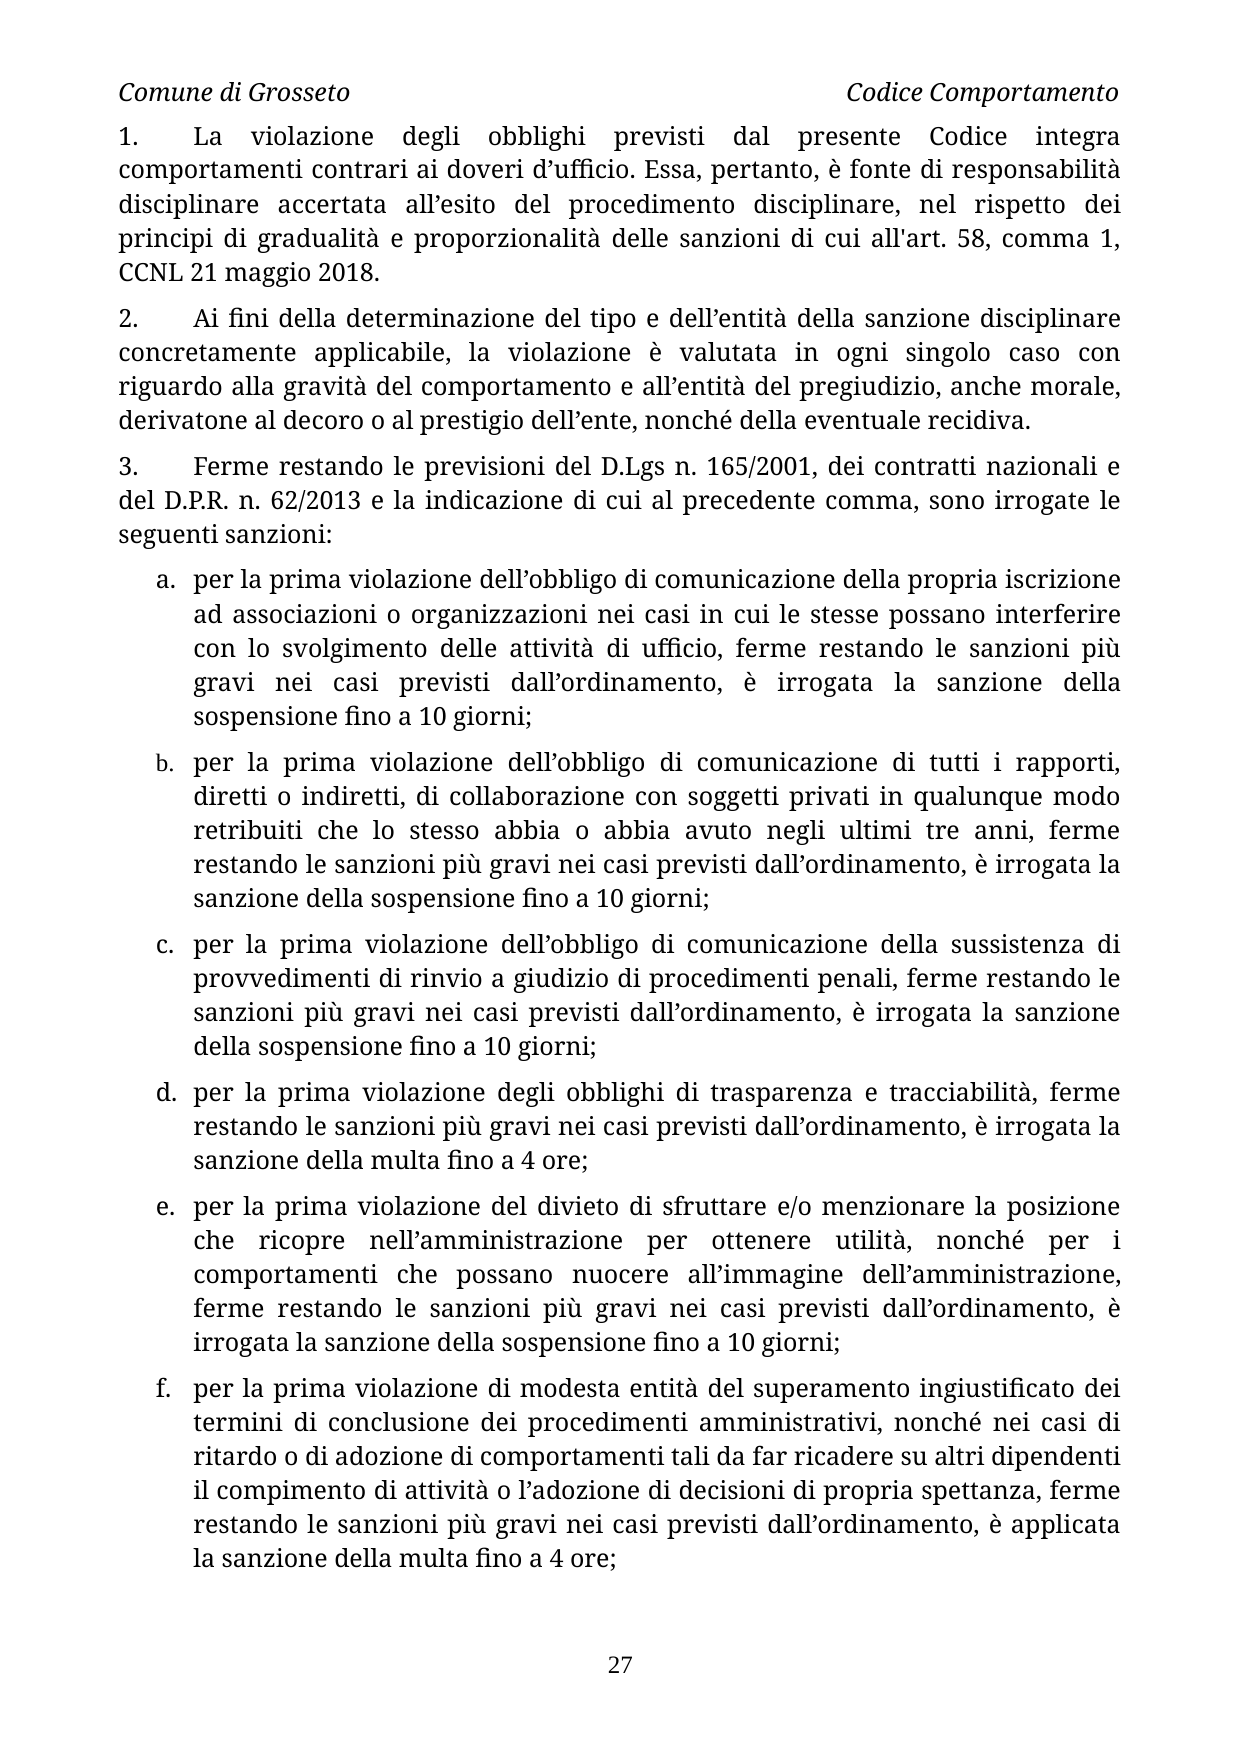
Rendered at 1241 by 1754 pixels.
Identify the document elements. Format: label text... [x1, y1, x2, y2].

list per la prima violazione di modesta entità del superamento ingiustificato dei termini di conclusione dei procedimenti amministrativi, nonché nei casi di ritardo o di adozione di comportamenti tali da far ricadere su altri dipendenti il compimento di attività o l’adozione di decisioni di propria spettanza, ferme restando le sanzioni più gravi nei casi previsti dall’ordinamento, è applicata la sanzione della multa fino a 4 ore; [156, 1370, 1122, 1575]
list per la prima violazione del divieto di sfruttare e/o menzionare la posizione che ricopre nell’amministrazione per ottenere utilità, nonché per i comportamenti che possano nuocere all’immagine dell’amministrazione, ferme restando le sanzioni più gravi nei casi previsti dall’ordinamento, è irrogata la sanzione della sospensione fino a 10 giorni; [156, 1188, 1122, 1359]
text 3. Ferme restando le previsioni del D.Lgs n. 165/2001, dei contratti nazionali e del D.P.R. n. 62/2013 e la indicazione di cui al precedente comma, sono irrogate le seguenti sanzioni: [118, 448, 1122, 550]
list per la prima violazione dell’obbligo di comunicazione della propria iscrizione ad associazioni o organizzazioni nei casi in cui le stesse possano interferire con lo svolgimento delle attività di ufficio, ferme restando le sanzioni più gravi nei casi previsti dall’ordinamento, è irrogata la sanzione della sospensione fino a 10 giorni; [156, 562, 1122, 732]
list per la prima violazione dell’obbligo di comunicazione di tutti i rapporti, diretti o indiretti, di collaborazione con soggetti privati in qualunque modo retribuiti che lo stesso abbia o abbia avuto negli ultimi tre anni, ferme restando le sanzioni più gravi nei casi previsti dall’ordinamento, è irrogata la sanzione della sospensione fino a 10 giorni; [156, 744, 1122, 914]
list per la prima violazione dell’obbligo di comunicazione della sussistenza di provvedimenti di rinvio a giudizio di procedimenti penali, ferme restando le sanzioni più gravi nei casi previsti dall’ordinamento, è irrogata la sanzione della sospensione fino a 10 giorni; [156, 926, 1122, 1063]
text 2. Ai fini della determinazione del tipo e dell’entità della sanzione disciplinare concretamente applicabile, la violazione è valutata in ogni singolo caso con riguardo alla gravità del comportamento e all’entità del pregiudizio, anche morale, derivatone al decoro o al prestigio dell’ente, nonché della eventuale recidiva. [118, 300, 1122, 436]
list per la prima violazione degli obblighi di trasparenza e tracciabilità, ferme restando le sanzioni più gravi nei casi previsti dall’ordinamento, è irrogata la sanzione della multa fino a 4 ore; [156, 1074, 1122, 1177]
text 1. La violazione degli obblighi previsti dal presente Codice integra comportamenti contrari ai doveri d’ufficio. Essa, pertanto, è fonte di responsabilità disciplinare accertata all’esito del procedimento disciplinare, nel rispetto dei principi di gradualità e proporzionalità delle sanzioni di cui all'art. 58, comma 1, CCNL 21 maggio 2018. [118, 118, 1122, 288]
